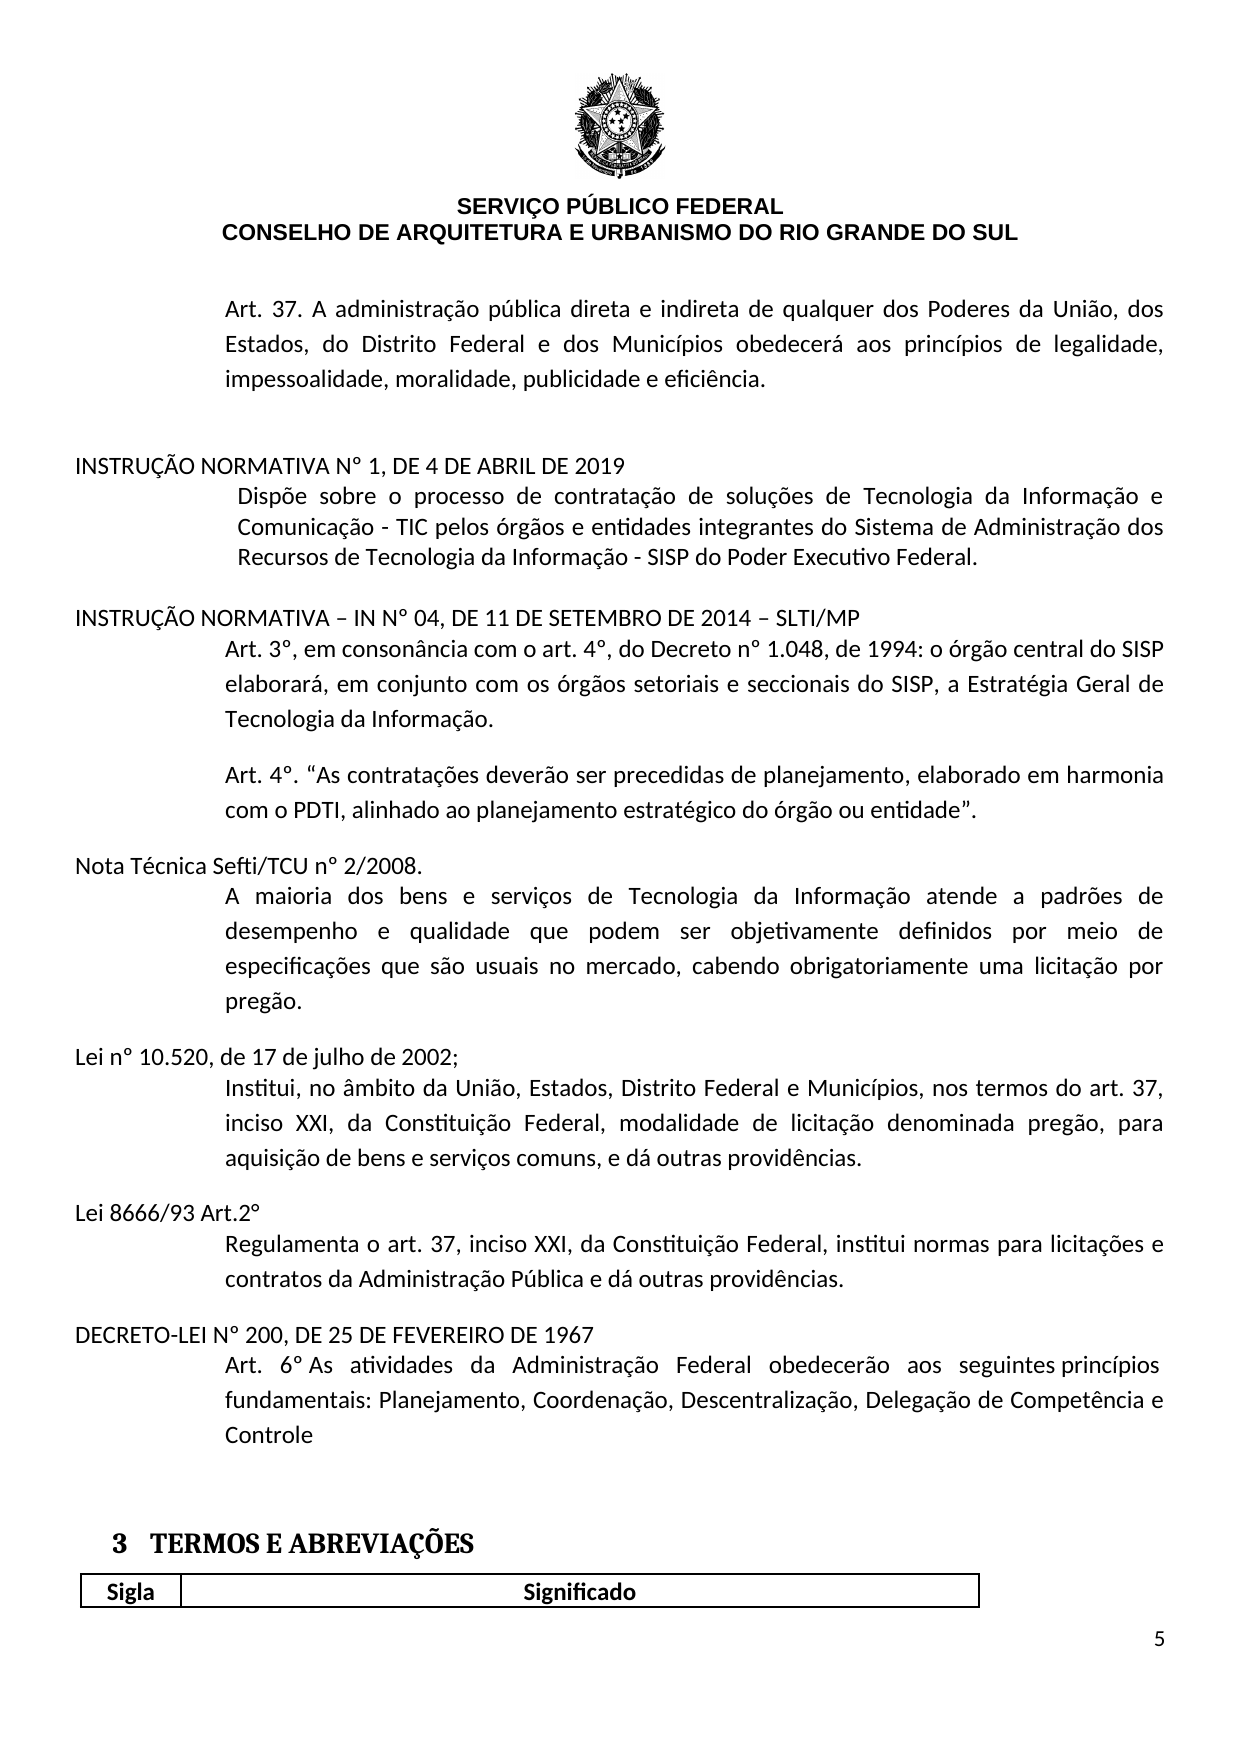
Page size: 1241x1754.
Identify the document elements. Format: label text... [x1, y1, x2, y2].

subtitle TERMOS E ABREVIAÇÕES [112, 1527, 1165, 1561]
list Institui, no âmbito da União, Estados, Distrito Federal e Municípios, nos termos do art. 37, inciso XXI, da Constituição Federal, modalidade de licitação denominada pregão, para aquisição de bens e serviços comuns, e dá outras providências. [225, 1072, 1165, 1172]
text Nota Técnica Sefti/TCU nº 2/2008. [75, 850, 1165, 880]
list Art. 37. A administração pública direta e indireta de qualquer dos Poderes da União, dos Estados, do Distrito Federal e dos Municípios obedecerá aos princípios de legalidade, impessoalidade, moralidade, publicidade e eficiência. [225, 294, 1165, 394]
text Lei nº 10.520, de 17 de julho de 2002; [75, 1041, 1165, 1072]
table_header Significado [182, 1575, 978, 1606]
text Dispõe sobre o processo de contratação de soluções de Tecnologia da Informação e Comunicação - TIC pelos órgãos e entidades integrantes do Sistema de Administração dos Recursos de Tecnologia da Informação - SISP do Poder Executivo Federal. [237, 481, 1165, 572]
table_header Sigla [82, 1575, 180, 1606]
text DECRETO-LEI Nº 200, DE 25 DE FEVEREIRO DE 1967 [75, 1319, 1165, 1349]
list Regulamenta o art. 37, inciso XXI, da Constituição Federal, institui normas para licitações e contratos da Administração Pública e dá outras providências. [225, 1228, 1165, 1293]
list Art. 4º. “As contratações deverão ser precedidas de planejamento, elaborado em harmonia com o PDTI, alinhado ao planejamento estratégico do órgão ou entidade”. [225, 759, 1165, 824]
text INSTRUÇÃO NORMATIVA Nº 1, DE 4 DE ABRIL DE 2019 [75, 450, 1165, 481]
list Art. 3º, em consonância com o art. 4º, do Decreto nº 1.048, de 1994: o órgão central do SISP elaborará, em conjunto com os órgãos setoriais e seccionais do SISP, a Estratégia Geral de Tecnologia da Informação. [225, 633, 1165, 734]
list A maioria dos bens e serviços de Tecnologia da Informação atende a padrões de desempenho e qualidade que podem ser objetivamente definidos por meio de especificações que são usuais no mercado, cabendo obrigatoriamente uma licitação por pregão. [225, 880, 1165, 1016]
text Lei 8666/93 Art.2° [75, 1197, 1165, 1228]
list Art. 6º As atividades da Administração Federal obedecerão aos seguintes princípios fundamentais: Planejamento, Coordenação, Descentralização, Delegação de Competência e Controle [225, 1349, 1165, 1450]
text INSTRUÇÃO NORMATIVA – IN Nº 04, DE 11 DE SETEMBRO DE 2014 – SLTI/MP [75, 603, 1165, 633]
